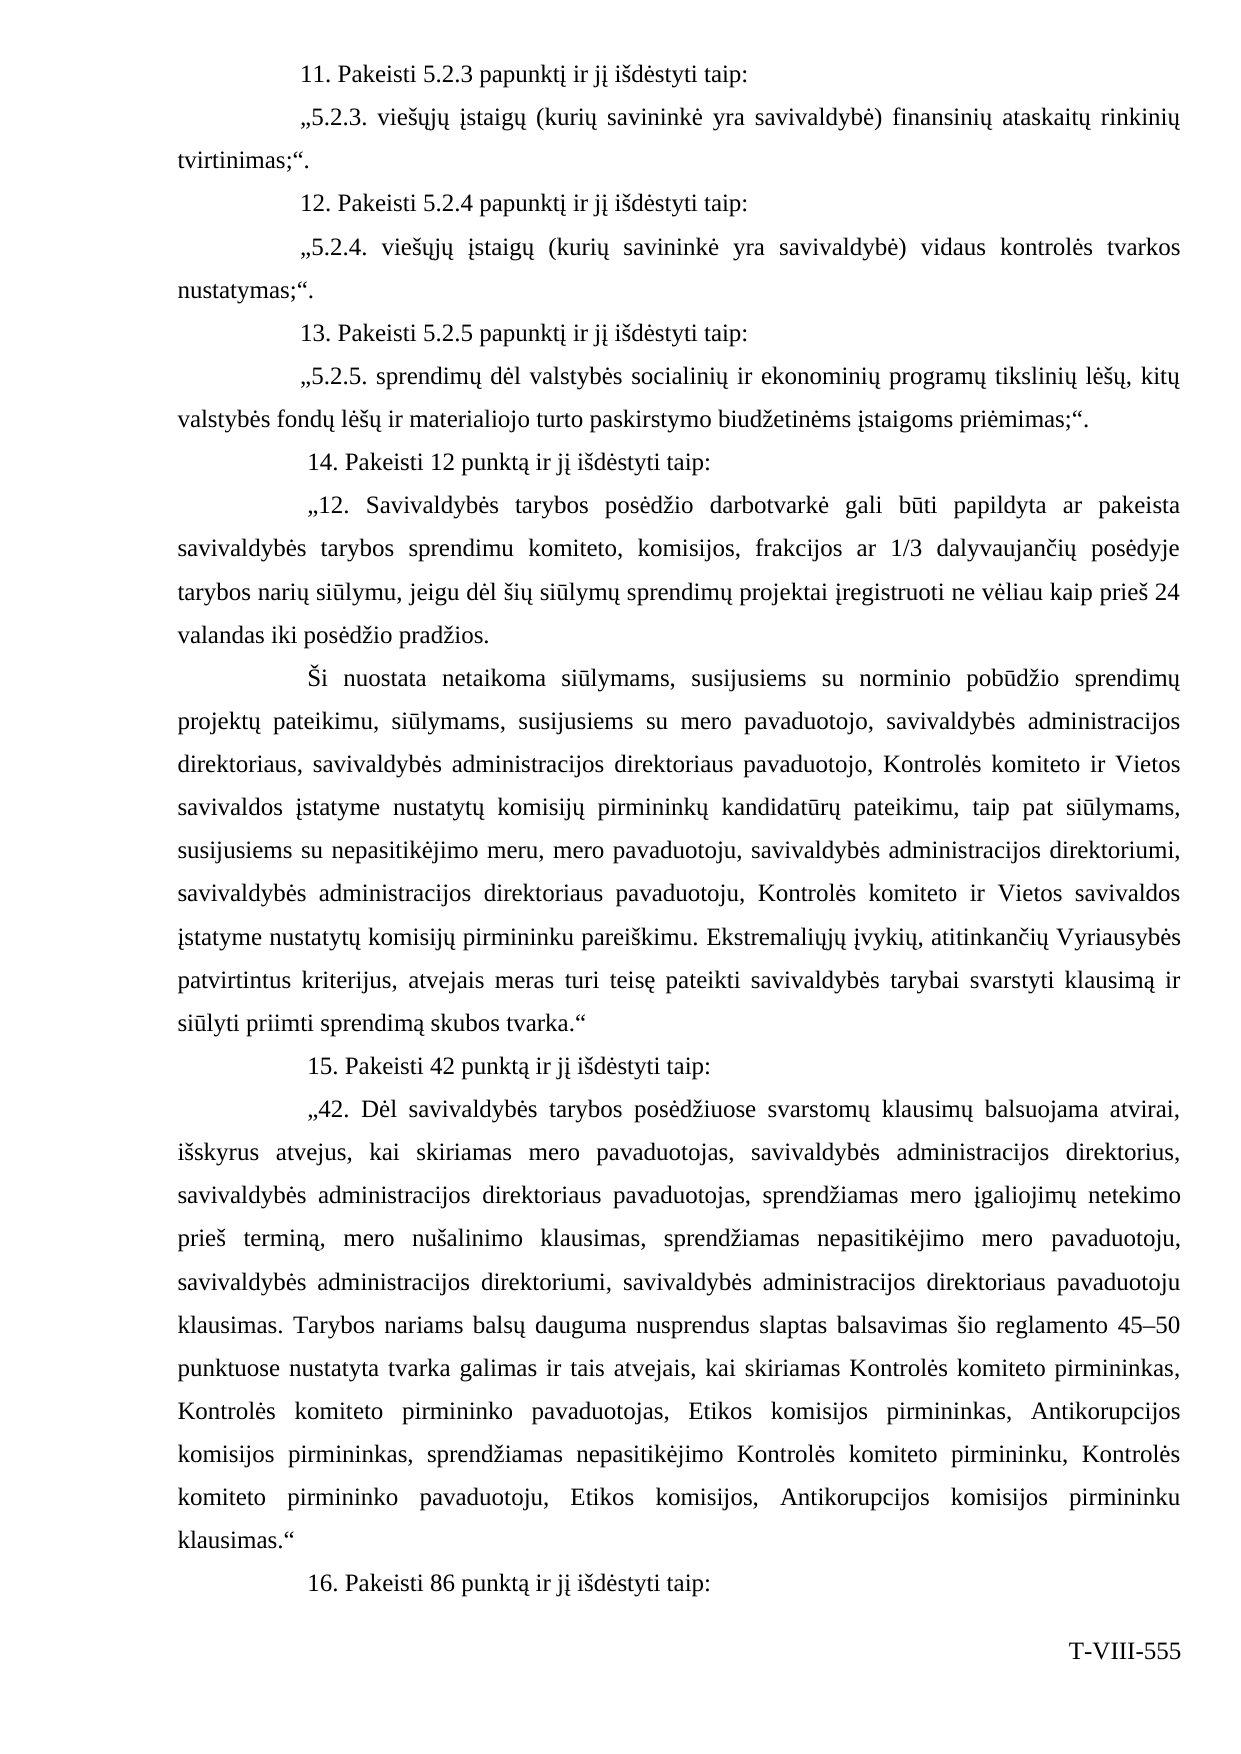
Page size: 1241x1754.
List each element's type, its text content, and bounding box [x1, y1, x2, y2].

text 11. Pakeisti 5.2.3 papunktį ir jį išdėstyti taip: [177, 59, 1181, 88]
text „5.2.3. viešųjų įstaigų (kurių savininkė yra savivaldybė) finansinių ataskaitų rinkinių tvirtinimas;“. [177, 102, 1181, 174]
text 16. Pakeisti 86 punktą ir jį išdėstyti taip: [177, 1568, 1181, 1597]
text 14. Pakeisti 12 punktą ir jį išdėstyti taip: [177, 447, 1181, 476]
text „5.2.4. viešųjų įstaigų (kurių savininkė yra savivaldybė) vidaus kontrolės tvarkos nustatymas;“. [177, 232, 1181, 303]
text „42. Dėl savivaldybės tarybos posėdžiuose svarstomų klausimų balsuojama atvirai, išskyrus atvejus, kai skiriamas mero pavaduotojas, savivaldybės administracijos direktorius, savivaldybės administracijos direktoriaus pavaduotojas, sprendžiamas mero įgaliojimų netekimo prieš terminą, mero nušalinimo klausimas, sprendžiamas nepasitikėjimo mero pavaduotoju, savivaldybės administracijos direktoriumi, savivaldybės administracijos direktoriaus pavaduotoju klausimas. Tarybos nariams balsų dauguma nusprendus slaptas balsavimas šio reglamento 45–50 punktuose nustatyta tvarka galimas ir tais atvejais, kai skiriamas Kontrolės komiteto pirmininkas, Kontrolės komiteto pirmininko pavaduotojas, Etikos komisijos pirmininkas, Antikorupcijos komisijos pirmininkas, sprendžiamas nepasitikėjimo Kontrolės komiteto pirmininku, Kontrolės komiteto pirmininko pavaduotoju, Etikos komisijos, Antikorupcijos komisijos pirmininku klausimas.“ [177, 1094, 1181, 1554]
text 15. Pakeisti 42 punktą ir jį išdėstyti taip: [177, 1051, 1181, 1080]
text „12. Savivaldybės tarybos posėdžio darbotvarkė gali būti papildyta ar pakeista savivaldybės tarybos sprendimu komiteto, komisijos, frakcijos ar 1/3 dalyvaujančių posėdyje tarybos narių siūlymu, jeigu dėl šių siūlymų sprendimų projektai įregistruoti ne vėliau kaip prieš 24 valandas iki posėdžio pradžios. [177, 490, 1181, 648]
text „5.2.5. sprendimų dėl valstybės socialinių ir ekonominių programų tikslinių lėšų, kitų valstybės fondų lėšų ir materialiojo turto paskirstymo biudžetinėms įstaigoms priėmimas;“. [177, 361, 1181, 433]
text 12. Pakeisti 5.2.4 papunktį ir jį išdėstyti taip: [177, 188, 1181, 217]
text Ši nuostata netaikoma siūlymams, susijusiems su norminio pobūdžio sprendimų projektų pateikimu, siūlymams, susijusiems su mero pavaduotojo, savivaldybės administracijos direktoriaus, savivaldybės administracijos direktoriaus pavaduotojo, Kontrolės komiteto ir Vietos savivaldos įstatyme nustatytų komisijų pirmininkų kandidatūrų pateikimu, taip pat siūlymams, susijusiems su nepasitikėjimo meru, mero pavaduotoju, savivaldybės administracijos direktoriumi, savivaldybės administracijos direktoriaus pavaduotoju, Kontrolės komiteto ir Vietos savivaldos įstatyme nustatytų komisijų pirmininku pareiškimu. Ekstremaliųjų įvykių, atitinkančių Vyriausybės patvirtintus kriterijus, atvejais meras turi teisę pateikti savivaldybės tarybai svarstyti klausimą ir siūlyti priimti sprendimą skubos tvarka.“ [177, 663, 1181, 1037]
text 13. Pakeisti 5.2.5 papunktį ir jį išdėstyti taip: [177, 318, 1181, 347]
